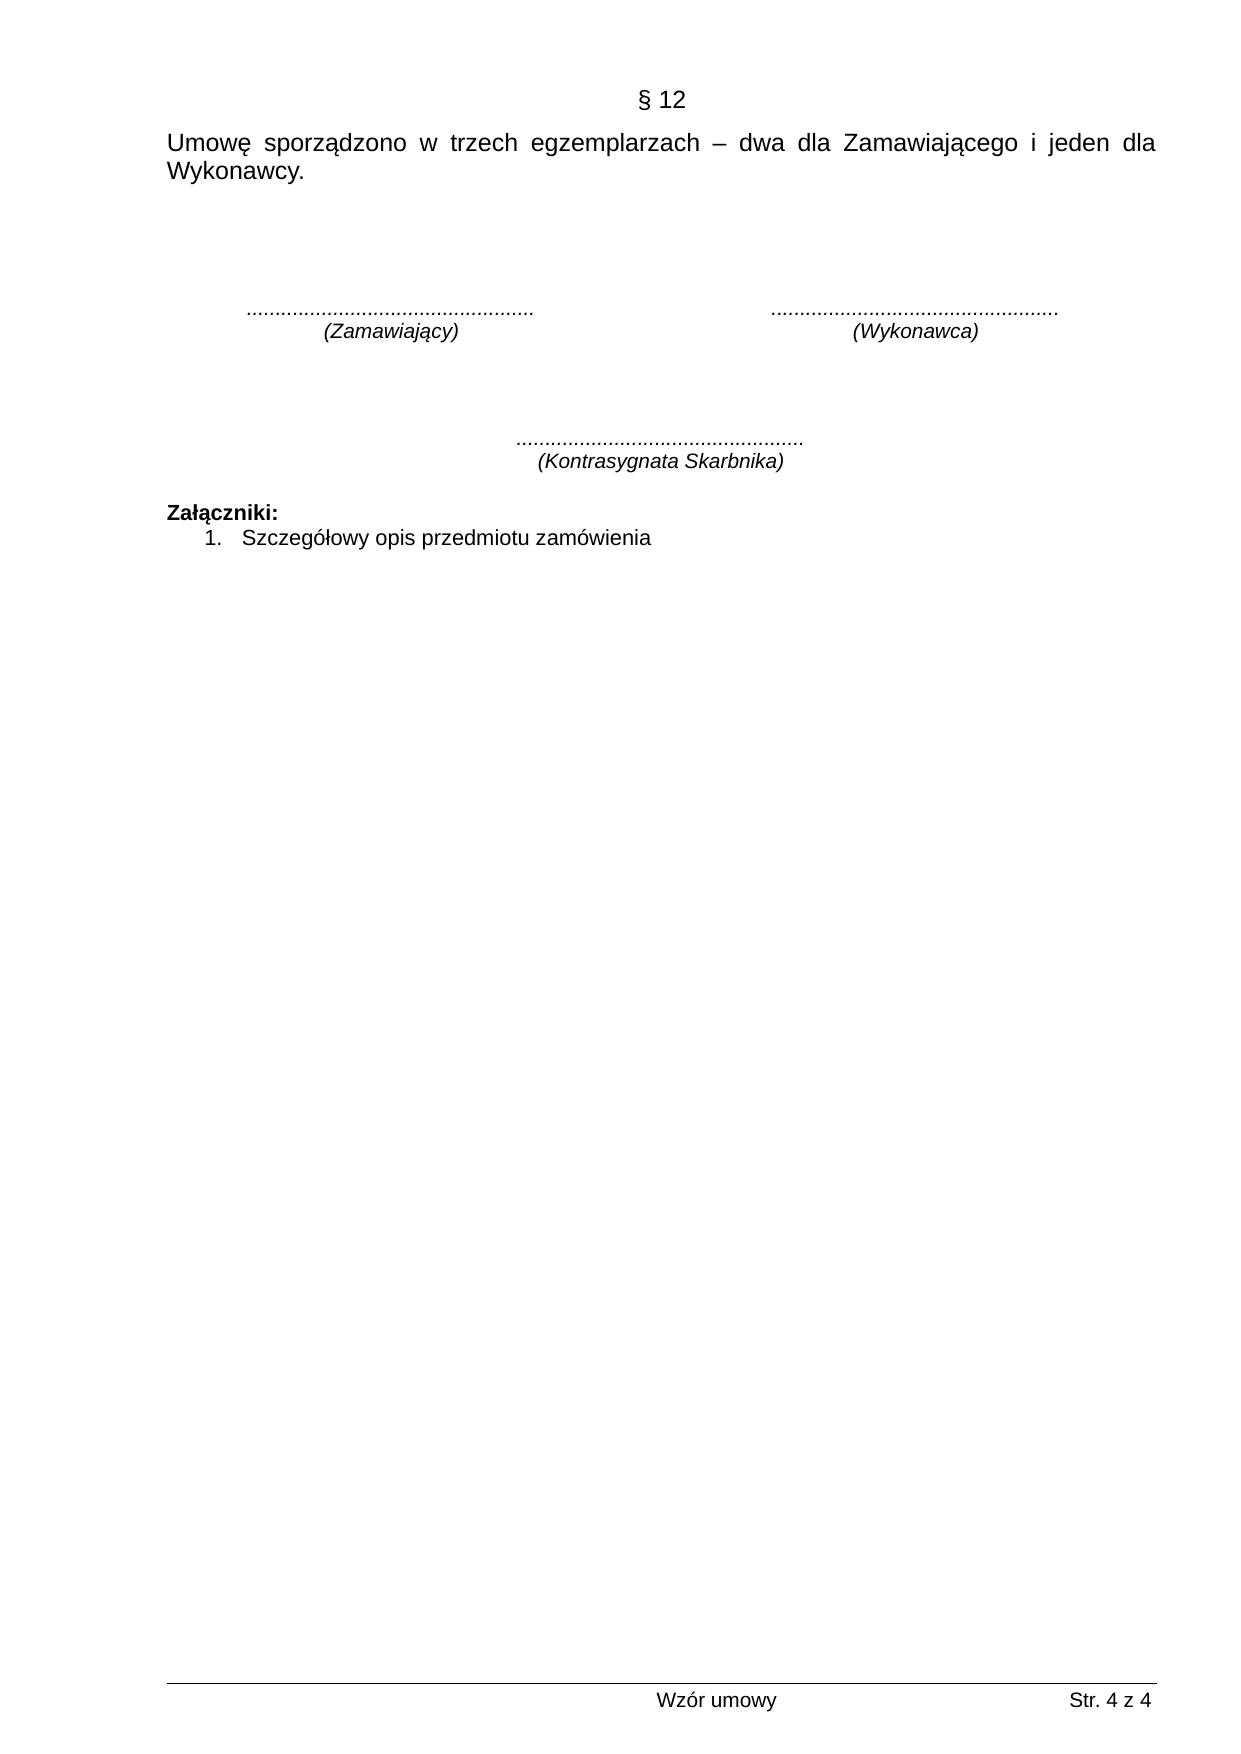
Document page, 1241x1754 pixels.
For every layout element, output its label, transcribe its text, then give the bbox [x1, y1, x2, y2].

text .................................................. .................................................. [167, 296, 1157, 319]
text .................................................. [167, 426, 1157, 449]
text Umowę sporządzono w trzech egzemplarzach – dwa dla Zamawiającego i jeden dla Wykonawcy. [167, 128, 1157, 184]
text Załączniki: [167, 501, 1157, 525]
text (Kontrasygnata Skarbnika) [167, 449, 1157, 473]
list Szczegółowy opis przedmiotu zamówienia [204, 525, 1157, 549]
text (Zamawiający) (Wykonawca) [167, 319, 1157, 342]
